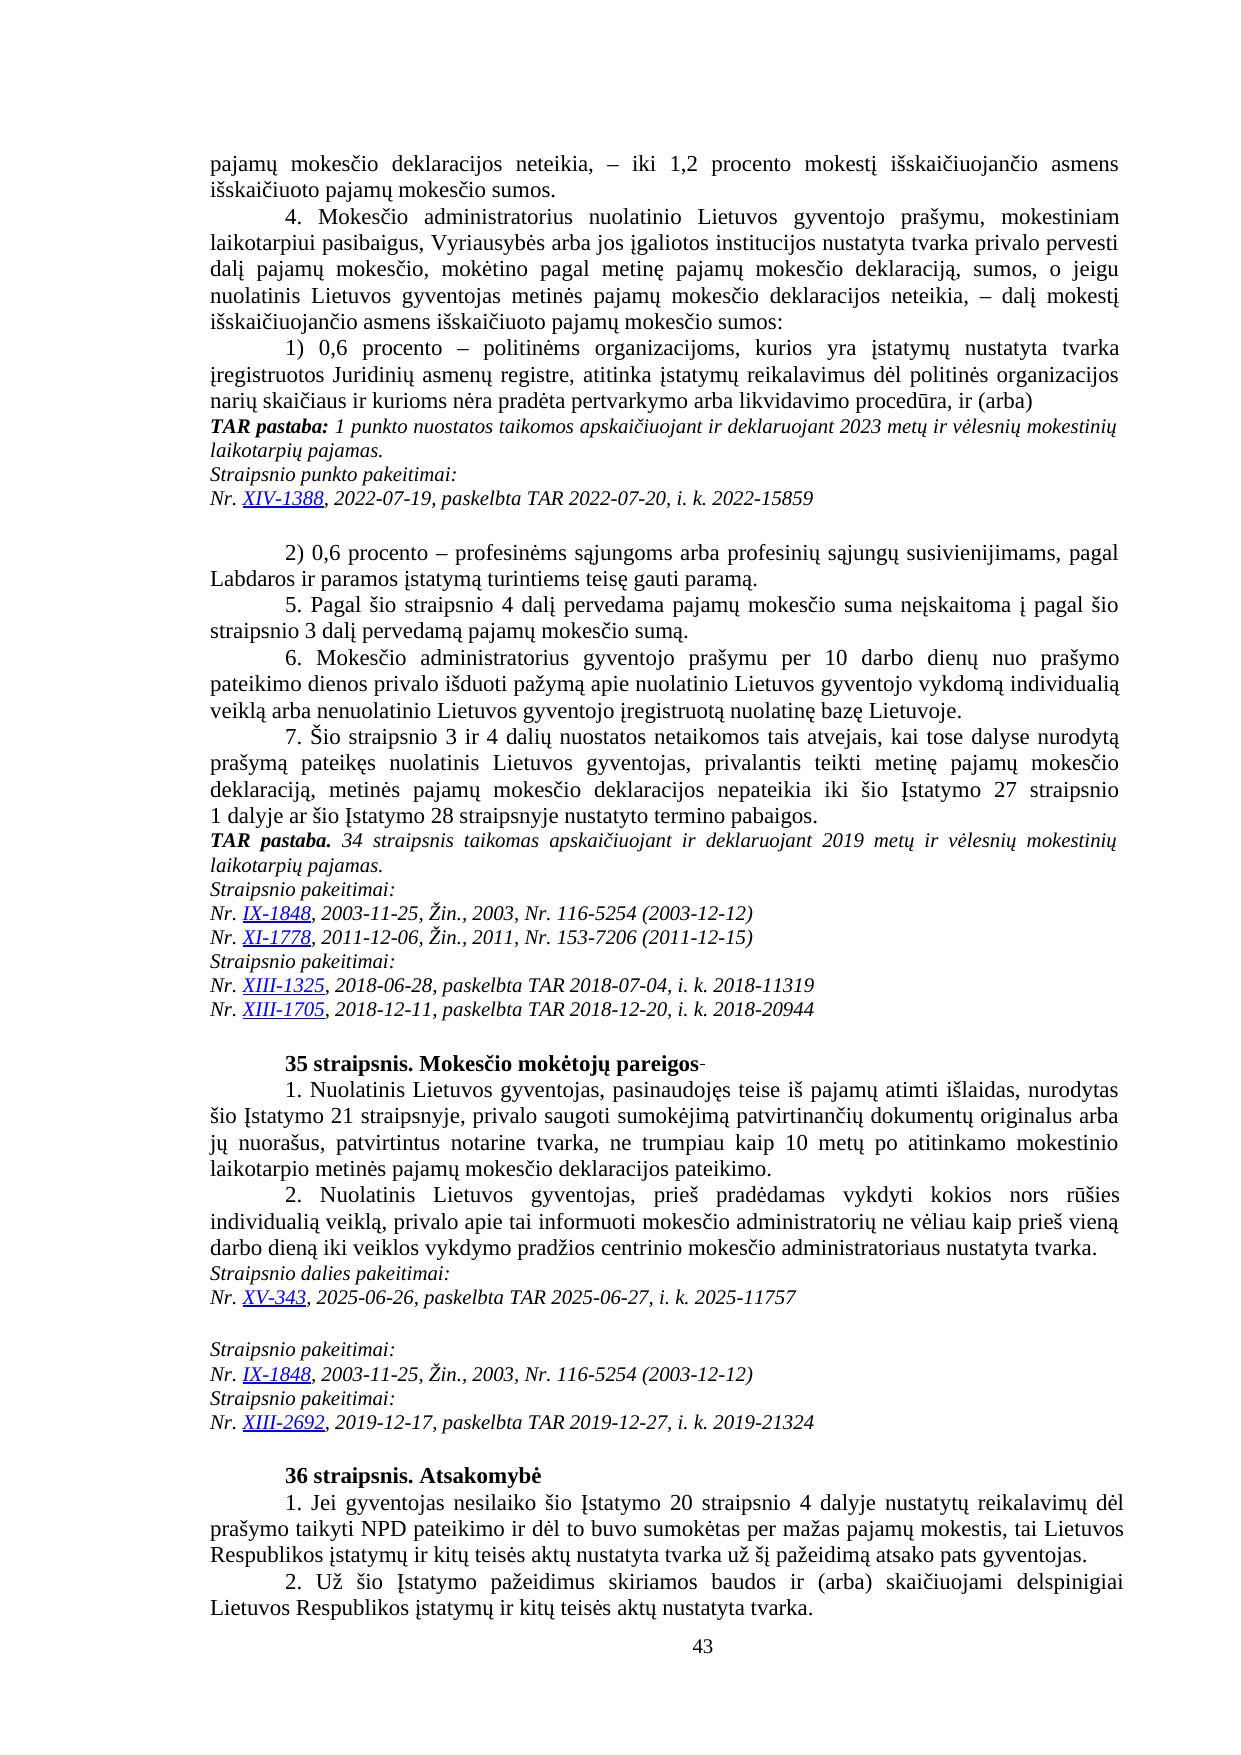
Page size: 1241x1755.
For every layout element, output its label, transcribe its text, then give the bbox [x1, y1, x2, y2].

text Nr. XV-343, 2025-06-26, paskelbta TAR 2025-06-27, i. k. 2025-11757 [210, 1284, 1120, 1309]
text 35 straipsnis. Mokesčio mokėtojų pareigos [210, 1050, 1120, 1076]
text Straipsnio punkto pakeitimai: [210, 462, 1120, 486]
text 2. Nuolatinis Lietuvos gyventojas, prieš pradėdamas vykdyti kokios nors rūšies individualią veiklą, privalo apie tai informuoti mokesčio administratorių ne vėliau kaip prieš vieną darbo dieną iki veiklos vykdymo pradžios centrinio mokesčio administratoriaus nustatyta tvarka. [210, 1181, 1120, 1261]
text Straipsnio pakeitimai: [210, 1337, 1120, 1361]
text 4. Mokesčio administratorius nuolatinio Lietuvos gyventojo prašymu, mokestiniam laikotarpiui pasibaigus, Vyriausybės arba jos įgaliotos institucijos nustatyta tvarka privalo pervesti dalį pajamų mokesčio, mokėtino pagal metinę pajamų mokesčio deklaraciją, sumos, o jeigu nuolatinis Lietuvos gyventojas metinės pajamų mokesčio deklaracijos neteikia, – dalį mokestį išskaičiuojančio asmens išskaičiuoto pajamų mokesčio sumos: [210, 203, 1120, 334]
text Nr. XIII-1705, 2018-12-11, paskelbta TAR 2018-12-20, i. k. 2018-20944 [210, 997, 1120, 1021]
text Nr. XIV-1388, 2022-07-19, paskelbta TAR 2022-07-20, i. k. 2022-15859 [210, 486, 1120, 510]
text 36 straipsnis. Atsakomybė [210, 1462, 1126, 1489]
text 1. Jei gyventojas nesilaiko šio Įstatymo 20 straipsnio 4 dalyje nustatytų reikalavimų dėl prašymo taikyti NPD pateikimo ir dėl to buvo sumokėtas per mažas pajamų mokestis, tai Lietuvos Respublikos įstatymų ir kitų teisės aktų nustatyta tvarka už šį pažeidimą atsako pats gyventojas. [210, 1489, 1126, 1568]
text 5. Pagal šio straipsnio 4 dalį pervedama pajamų mokesčio suma neįskaitoma į pagal šio straipsnio 3 dalį pervedamą pajamų mokesčio sumą. [210, 591, 1120, 644]
text 1. Nuolatinis Lietuvos gyventojas, pasinaudojęs teise iš pajamų atimti išlaidas, nurodytas šio Įstatymo 21 straipsnyje, privalo saugoti sumokėjimą patvirtinančių dokumentų originalus arba jų nuorašus, patvirtintus notarine tvarka, ne trumpiau kaip 10 metų po atitinkamo mokestinio laikotarpio metinės pajamų mokesčio deklaracijos pateikimo. [210, 1076, 1120, 1181]
text Straipsnio dalies pakeitimai: [210, 1261, 1120, 1284]
text TAR pastaba: 1 punkto nuostatos taikomos apskaičiuojant ir deklaruojant 2023 metų ir vėlesnių mokestinių laikotarpių pajamas. [210, 413, 1120, 462]
text pajamų mokesčio deklaracijos neteikia, – iki 1,2 procento mokestį išskaičiuojančio asmens išskaičiuoto pajamų mokesčio sumos. [210, 150, 1120, 203]
text Nr. IX-1848, 2003-11-25, Žin., 2003, Nr. 116-5254 (2003-12-12) [210, 901, 1120, 925]
text 6. Mokesčio administratorius gyventojo prašymu per 10 darbo dienų nuo prašymo pateikimo dienos privalo išduoti pažymą apie nuolatinio Lietuvos gyventojo vykdomą individualią veiklą arba nenuolatinio Lietuvos gyventojo įregistruotą nuolatinę bazę Lietuvoje. [210, 644, 1120, 723]
text Straipsnio pakeitimai: [210, 877, 1120, 901]
text 1) 0,6 procento – politinėms organizacijoms, kurios yra įstatymų nustatyta tvarka įregistruotos Juridinių asmenų registre, atitinka įstatymų reikalavimus dėl politinės organizacijos narių skaičiaus ir kurioms nėra pradėta pertvarkymo arba likvidavimo procedūra, ir (arba) [210, 334, 1120, 413]
text Nr. XIII-2692, 2019-12-17, paskelbta TAR 2019-12-27, i. k. 2019-21324 [210, 1409, 1120, 1434]
text 7. Šio straipsnio 3 ir 4 dalių nuostatos netaikomos tais atvejais, kai tose dalyse nurodytą prašymą pateikęs nuolatinis Lietuvos gyventojas, privalantis teikti metinę pajamų mokesčio deklaraciją, metinės pajamų mokesčio deklaracijos nepateikia iki šio Įstatymo 27 straipsnio 1 dalyje ar šio Įstatymo 28 straipsnyje nustatyto termino pabaigos. [210, 723, 1120, 828]
text Nr. XIII-1325, 2018-06-28, paskelbta TAR 2018-07-04, i. k. 2018-11319 [210, 973, 1120, 997]
text Nr. XI-1778, 2011-12-06, Žin., 2011, Nr. 153-7206 (2011-12-15) [210, 925, 1120, 949]
text 2. Už šio Įstatymo pažeidimus skiriamos baudos ir (arba) skaičiuojami delspinigiai Lietuvos Respublikos įstatymų ir kitų teisės aktų nustatyta tvarka. [210, 1568, 1126, 1621]
text 2) 0,6 procento – profesinėms sąjungoms arba profesinių sąjungų susivienijimams, pagal Labdaros ir paramos įstatymą turintiems teisę gauti paramą. [210, 538, 1120, 591]
text Nr. IX-1848, 2003-11-25, Žin., 2003, Nr. 116-5254 (2003-12-12) [210, 1361, 1120, 1386]
text Straipsnio pakeitimai: [210, 1386, 1120, 1409]
text Straipsnio pakeitimai: [210, 949, 1120, 973]
text TAR pastaba. 34 straipsnis taikomas apskaičiuojant ir deklaruojant 2019 metų ir vėlesnių mokestinių laikotarpių pajamas. [210, 828, 1120, 877]
